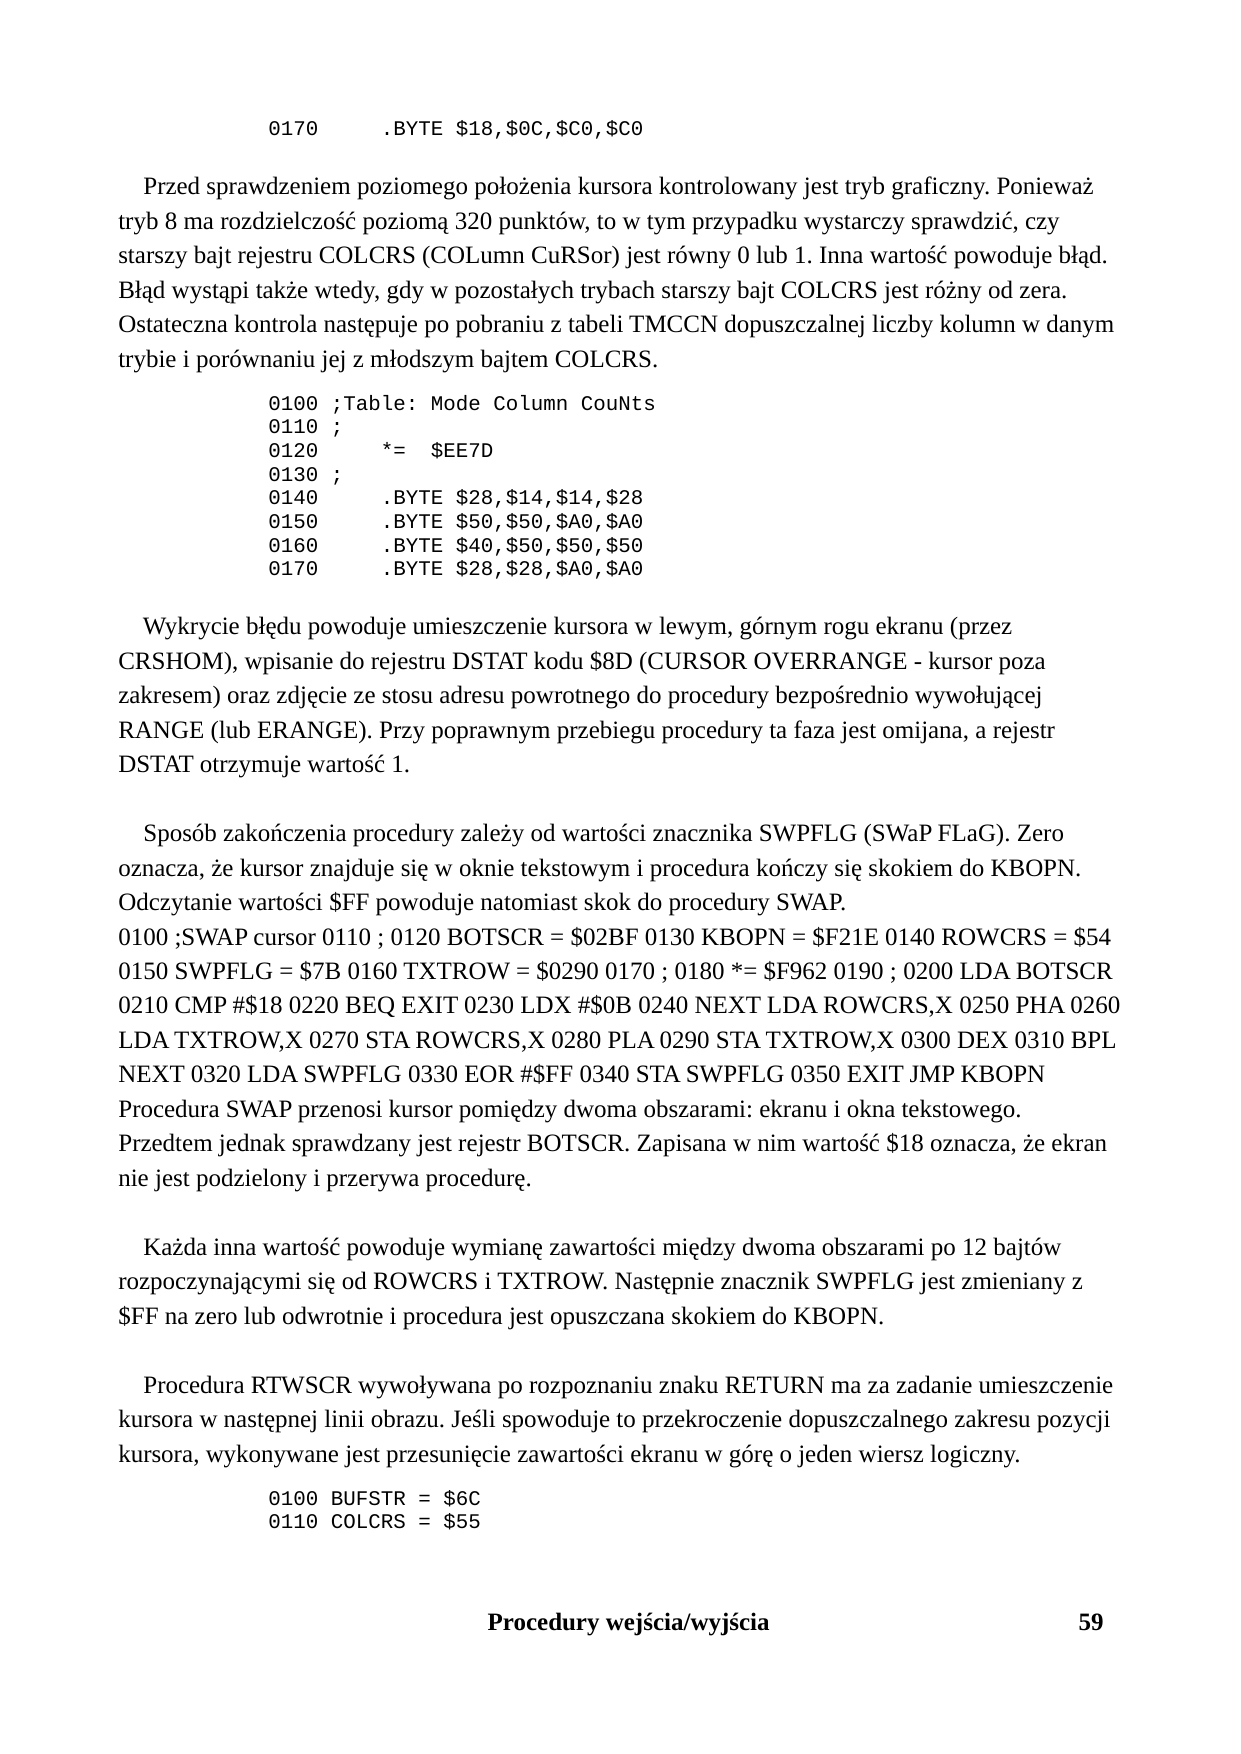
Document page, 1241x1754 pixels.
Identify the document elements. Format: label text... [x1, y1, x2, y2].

text 0170 .BYTE $18,$0C,$C0,$C0 [118, 118, 1122, 142]
text 0110 ; [118, 416, 1122, 440]
text 0120 *= $EE7D [118, 440, 1122, 464]
text 0100 ;Table: Mode Column CouNts [118, 393, 1122, 416]
text 0150 .BYTE $50,$50,$A0,$A0 [118, 511, 1122, 534]
text 0110 COLCRS = $55 [118, 1512, 1122, 1535]
text 0130 ; [118, 464, 1122, 487]
text Przed sprawdzeniem poziomego położenia kursora kontrolowany jest tryb graficzny. Ponieważ tryb 8 ma rozdzielczość poziomą 320 punktów, to w tym przypadku wystarczy sprawdzić, czy starszy bajt rejestru COLCRS (COLumn CuRSor) jest równy 0 lub 1. Inna wartość powoduje błąd. Błąd wystąpi także wtedy, gdy w pozostałych trybach starszy bajt COLCRS jest różny od zera. Ostateczna kontrola następuje po pobraniu z tabeli TMCCN dopuszczalnej liczby kolumn w danym trybie i porównaniu jej z młodszym bajtem COLCRS. [118, 171, 1122, 372]
text Wykrycie błędu powoduje umieszczenie kursora w lewym, górnym rogu ekranu (przez CRSHOM), wpisanie do rejestru DSTAT kodu $8D (CURSOR OVERRANGE - kursor poza zakresem) oraz zdjęcie ze stosu adresu powrotnego do procedury bezpośrednio wywołującej RANGE (lub ERANGE). Przy poprawnym przebiegu procedury ta faza jest omijana, a rejestr DSTAT otrzymuje wartość 1. Sposób zakończenia procedury zależy od wartości znacznika SWPFLG (SWaP FLaG). Zero oznacza, że kursor znajduje się w oknie tekstowym i procedura kończy się skokiem do KBOPN. Odczytanie wartości $FF powoduje natomiast skok do procedury SWAP. 0100 ;SWAP cursor 0110 ; 0120 BOTSCR = $02BF 0130 KBOPN = $F21E 0140 ROWCRS = $54 0150 SWPFLG = $7B 0160 TXTROW = $0290 0170 ; 0180 *= $F962 0190 ; 0200 LDA BOTSCR 0210 CMP #$18 0220 BEQ EXIT 0230 LDX #$0B 0240 NEXT LDA ROWCRS,X 0250 PHA 0260 LDA TXTROW,X 0270 STA ROWCRS,X 0280 PLA 0290 STA TXTROW,X 0300 DEX 0310 BPL NEXT 0320 LDA SWPFLG 0330 EOR #$FF 0340 STA SWPFLG 0350 EXIT JMP KBOPN Procedura SWAP przenosi kursor pomiędzy dwoma obszarami: ekranu i okna tekstowego. Przedtem jednak sprawdzany jest rejestr BOTSCR. Zapisana w nim wartość $18 oznacza, że ekran nie jest podzielony i przerywa procedurę. Każda inna wartość powoduje wymianę zawartości między dwoma obszarami po 12 bajtów rozpoczynającymi się od ROWCRS i TXTROW. Następnie znacznik SWPFLG jest zmieniany z $FF na zero lub odwrotnie i procedura jest opuszczana skokiem do KBOPN. Procedura RTWSCR wywoływana po rozpoznaniu znaku RETURN ma za zadanie umieszczenie kursora w następnej linii obrazu. Jeśli spowoduje to przekroczenie dopuszczalnego zakresu pozycji kursora, wykonywane jest przesunięcie zawartości ekranu w górę o jeden wiersz logiczny. [118, 611, 1122, 1468]
text 0140 .BYTE $28,$14,$14,$28 [118, 487, 1122, 511]
text 0170 .BYTE $28,$28,$A0,$A0 [118, 558, 1122, 582]
text 0100 BUFSTR = $6C [118, 1488, 1122, 1512]
text 0160 .BYTE $40,$50,$50,$50 [118, 534, 1122, 558]
